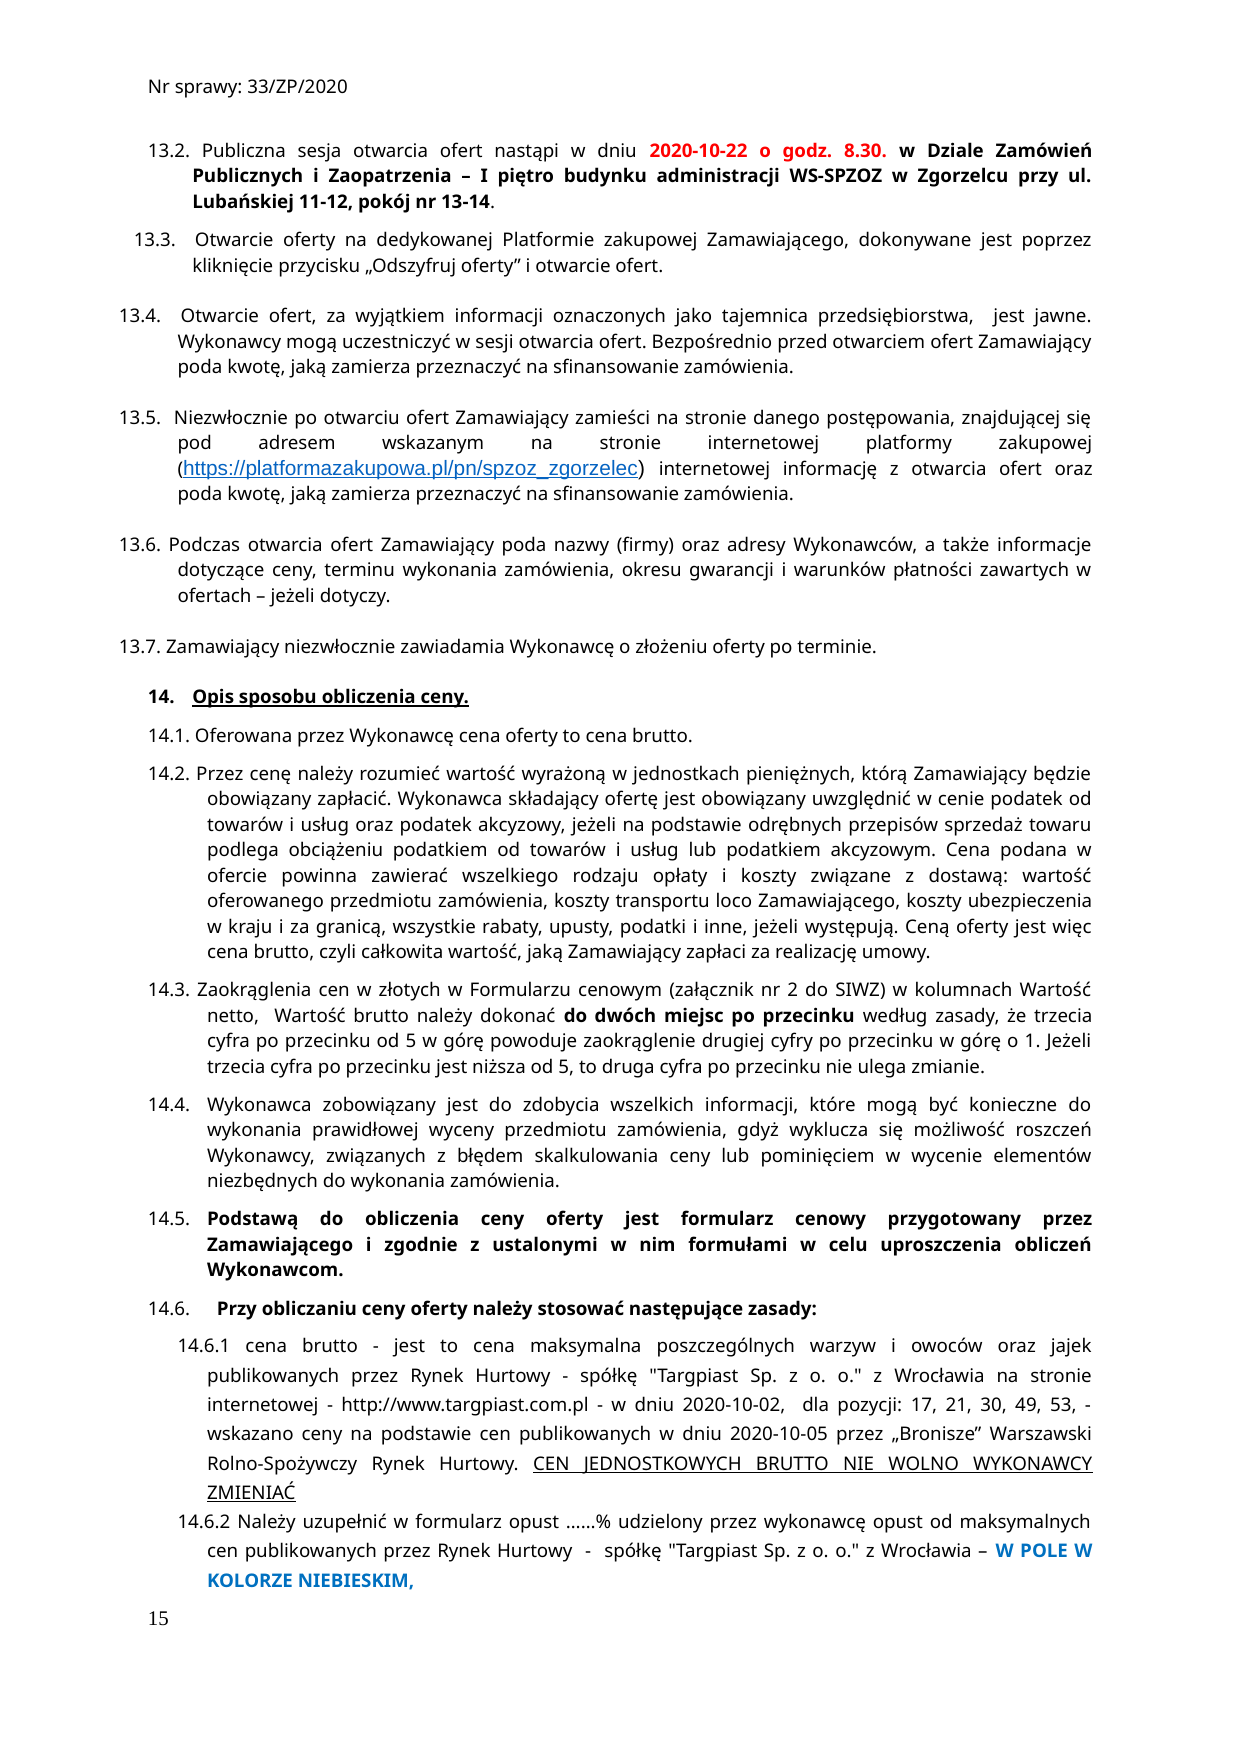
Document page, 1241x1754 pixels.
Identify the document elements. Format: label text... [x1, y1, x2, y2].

text 14.6.2 Należy uzupełnić w formularz opust ……% udzielony przez wykonawcę opust od maksymalnych cen publikowanych przez Rynek Hurtowy - spółkę "Targpiast Sp. z o. o." z Wrocławia – W POLE W KOLORZE NIEBIESKIM, [177, 1508, 1093, 1592]
text 13.7. Zamawiający niezwłocznie zawiadamia Wykonawcę o złożeniu oferty po terminie. [119, 633, 1093, 659]
text 13.4. Otwarcie ofert, za wyjątkiem informacji oznaczonych jako tajemnica przedsiębiorstwa, jest jawne. Wykonawcy mogą uczestniczyć w sesji otwarcia ofert. Bezpośrednio przed otwarciem ofert Zamawiający poda kwotę, jaką zamierza przeznaczyć na sfinansowanie zamówienia. [119, 302, 1093, 379]
text 14.1. Oferowana przez Wykonawcę cena oferty to cena brutto. [148, 722, 1093, 747]
list Przy obliczaniu ceny oferty należy stosować następujące zasady: [148, 1295, 1093, 1320]
text 14.6.1 cena brutto - jest to cena maksymalna poszczególnych warzyw i owoców oraz jajek publikowanych przez Rynek Hurtowy - spółkę "Targpiast Sp. z o. o." z Wrocławia na stronie internetowej - http://www.targpiast.com.pl - w dniu 2020-10-02, dla pozycji: 17, 21, 30, 49, 53, - wskazano ceny na podstawie cen publikowanych w dniu 2020-10-05 przez „Bronisze” Warszawski Rolno-Spożywczy Rynek Hurtowy. CEN JEDNOSTKOWYCH BRUTTO NIE WOLNO WYKONAWCY ZMIENIAĆ [177, 1333, 1093, 1505]
text 14.2. Przez cenę należy rozumieć wartość wyrażoną w jednostkach pieniężnych, którą Zamawiający będzie obowiązany zapłacić. Wykonawca składający ofertę jest obowiązany uwzględnić w cenie podatek od towarów i usług oraz podatek akcyzowy, jeżeli na podstawie odrębnych przepisów sprzedaż towaru podlega obciążeniu podatkiem od towarów i usług lub podatkiem akcyzowym. Cena podana w ofercie powinna zawierać wszelkiego rodzaju opłaty i koszty związane z dostawą: wartość oferowanego przedmiotu zamówienia, koszty transportu loco Zamawiającego, koszty ubezpieczenia w kraju i za granicą, wszystkie rabaty, upusty, podatki i inne, jeżeli występują. Ceną oferty jest więc cena brutto, czyli całkowita wartość, jaką Zamawiający zapłaci za realizację umowy. [148, 760, 1093, 964]
text 13.5. Niezwłocznie po otwarciu ofert Zamawiający zamieści na stronie danego postępowania, znajdującej się pod adresem wskazanym na stronie internetowej platformy zakupowej (https://platformazakupowa.pl/pn/spzoz_zgorzelec) internetowej informację z otwarcia ofert oraz poda kwotę, jaką zamierza przeznaczyć na sfinansowanie zamówienia. [119, 404, 1093, 506]
list Wykonawca zobowiązany jest do zdobycia wszelkich informacji, które mogą być konieczne do wykonania prawidłowej wyceny przedmiotu zamówienia, gdyż wyklucza się możliwość roszczeń Wykonawcy, związanych z błędem skalkulowania ceny lub pominięciem w wycenie elementów niezbędnych do wykonania zamówienia. [148, 1091, 1093, 1193]
text 14.3. Zaokrąglenia cen w złotych w Formularzu cenowym (załącznik nr 2 do SIWZ) w kolumnach Wartość netto, Wartość brutto należy dokonać do dwóch miejsc po przecinku według zasady, że trzecia cyfra po przecinku od 5 w górę powoduje zaokrąglenie drugiej cyfry po przecinku w górę o 1. Jeżeli trzecia cyfra po przecinku jest niższa od 5, to druga cyfra po przecinku nie ulega zmianie. [148, 977, 1093, 1079]
text 13.6. Podczas otwarcia ofert Zamawiający poda nazwy (firmy) oraz adresy Wykonawców, a także informacje dotyczące ceny, terminu wykonania zamówienia, okresu gwarancji i warunków płatności zawartych w ofertach – jeżeli dotyczy. [119, 531, 1093, 608]
text 13.2. Publiczna sesja otwarcia ofert nastąpi w dniu 2020-10-22 o godz. 8.30. w Dziale Zamówień Publicznych i Zaopatrzenia – I piętro budynku administracji WS-SPZOZ w Zgorzelcu przy ul. Lubańskiej 11-12, pokój nr 13-14. [148, 137, 1093, 214]
text 13.3. Otwarcie oferty na dedykowanej Platformie zakupowej Zamawiającego, dokonywane jest poprzez kliknięcie przycisku „Odszyfruj oferty” i otwarcie ofert. [133, 226, 1093, 277]
list Opis sposobu obliczenia ceny. [148, 684, 1093, 709]
list Podstawą do obliczenia ceny oferty jest formularz cenowy przygotowany przez Zamawiającego i zgodnie z ustalonymi w nim formułami w celu uproszczenia obliczeń Wykonawcom. [148, 1206, 1093, 1282]
